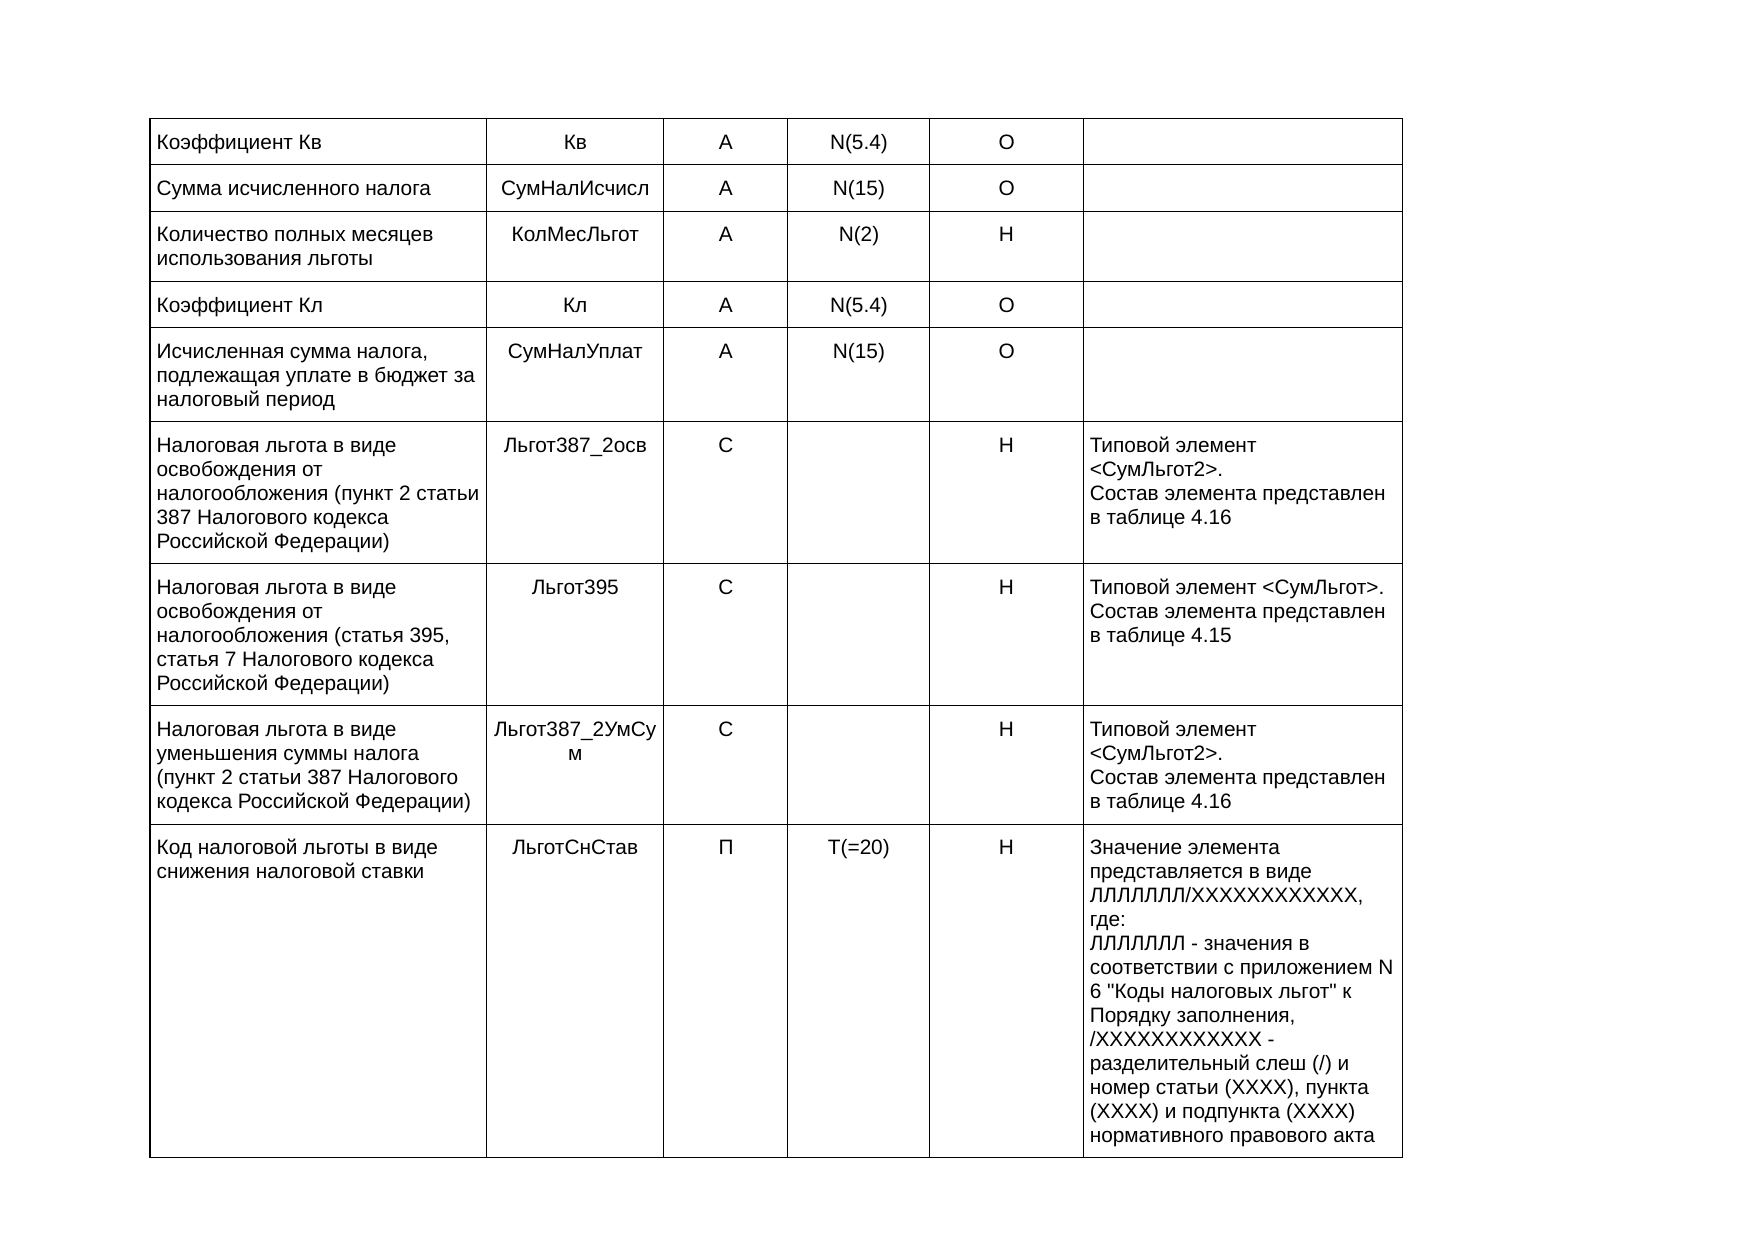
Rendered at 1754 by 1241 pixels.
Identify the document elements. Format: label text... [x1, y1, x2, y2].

table_cell Кв [487, 119, 663, 164]
table_cell Н [930, 825, 1083, 1157]
table_cell N(2) [788, 212, 929, 281]
table_cell О [930, 165, 1083, 211]
table_cell Исчисленная сумма налога, подлежащая уплате в бюджет за налоговый период [151, 328, 486, 421]
table_cell N(5.4) [788, 282, 929, 327]
table_cell Кл [487, 282, 663, 327]
table_cell N(5.4) [788, 119, 929, 164]
table_cell Н [930, 564, 1083, 705]
table_cell Типовой элемент <СумЛьгот2>. Состав элемента представлен в таблице 4.16 [1084, 706, 1402, 823]
table_cell [1084, 328, 1402, 421]
table_cell П [664, 825, 787, 1157]
table_cell [1084, 282, 1402, 327]
table_cell Н [930, 706, 1083, 823]
table_cell [788, 564, 929, 705]
table_cell Налоговая льгота в виде освобождения от налогообложения (статья 395, статья 7 Налогового кодекса Российской Федерации) [151, 564, 486, 705]
table_cell T(=20) [788, 825, 929, 1157]
table_cell ЛьготСнСтав [487, 825, 663, 1157]
table_cell N(15) [788, 165, 929, 211]
table_cell Количество полных месяцев использования льготы [151, 212, 486, 281]
table_cell КолМесЛьгот [487, 212, 663, 281]
table_cell Типовой элемент <СумЛьгот>. Состав элемента представлен в таблице 4.15 [1084, 564, 1402, 705]
table_cell [1084, 119, 1402, 164]
table_cell Значение элемента представляется в виде ЛЛЛЛЛЛЛ/XXXXXXXXXXXX, где: ЛЛЛЛЛЛЛ - значения в соответствии с приложением N 6 "Коды налоговых льгот" к Порядку заполнения, /XXXXXXXXXXXX - разделительный слеш (/) и номер статьи (XXXX), пункта (XXXX) и подпункта (XXXX) нормативного правового акта [1084, 825, 1402, 1157]
table_cell [788, 422, 929, 563]
table_cell А [664, 282, 787, 327]
table_cell СумНалУплат [487, 328, 663, 421]
table_cell Льгот395 [487, 564, 663, 705]
table_cell N(15) [788, 328, 929, 421]
table_cell А [664, 328, 787, 421]
table_cell Н [930, 422, 1083, 563]
table_cell С [664, 422, 787, 563]
table_cell Коэффициент Кл [151, 282, 486, 327]
table_cell Типовой элемент <СумЛьгот2>. Состав элемента представлен в таблице 4.16 [1084, 422, 1402, 563]
table_cell Льгот387_2осв [487, 422, 663, 563]
table_cell С [664, 564, 787, 705]
table_cell А [664, 119, 787, 164]
table_cell Н [930, 212, 1083, 281]
table_cell О [930, 282, 1083, 327]
table_cell Код налоговой льготы в виде снижения налоговой ставки [151, 825, 486, 1157]
table_cell [1084, 165, 1402, 211]
table_cell О [930, 328, 1083, 421]
table_cell Налоговая льгота в виде уменьшения суммы налога (пункт 2 статьи 387 Налогового кодекса Российской Федерации) [151, 706, 486, 823]
table_cell Льгот387_2УмСум [487, 706, 663, 823]
table_cell О [930, 119, 1083, 164]
table_cell А [664, 165, 787, 211]
table_cell Сумма исчисленного налога [151, 165, 486, 211]
table_cell Налоговая льгота в виде освобождения от налогообложения (пункт 2 статьи 387 Налогового кодекса Российской Федерации) [151, 422, 486, 563]
table_cell СумНалИсчисл [487, 165, 663, 211]
table_cell С [664, 706, 787, 823]
table_cell Коэффициент Кв [151, 119, 486, 164]
table_cell [788, 706, 929, 823]
table_cell А [664, 212, 787, 281]
table_cell [1084, 212, 1402, 281]
